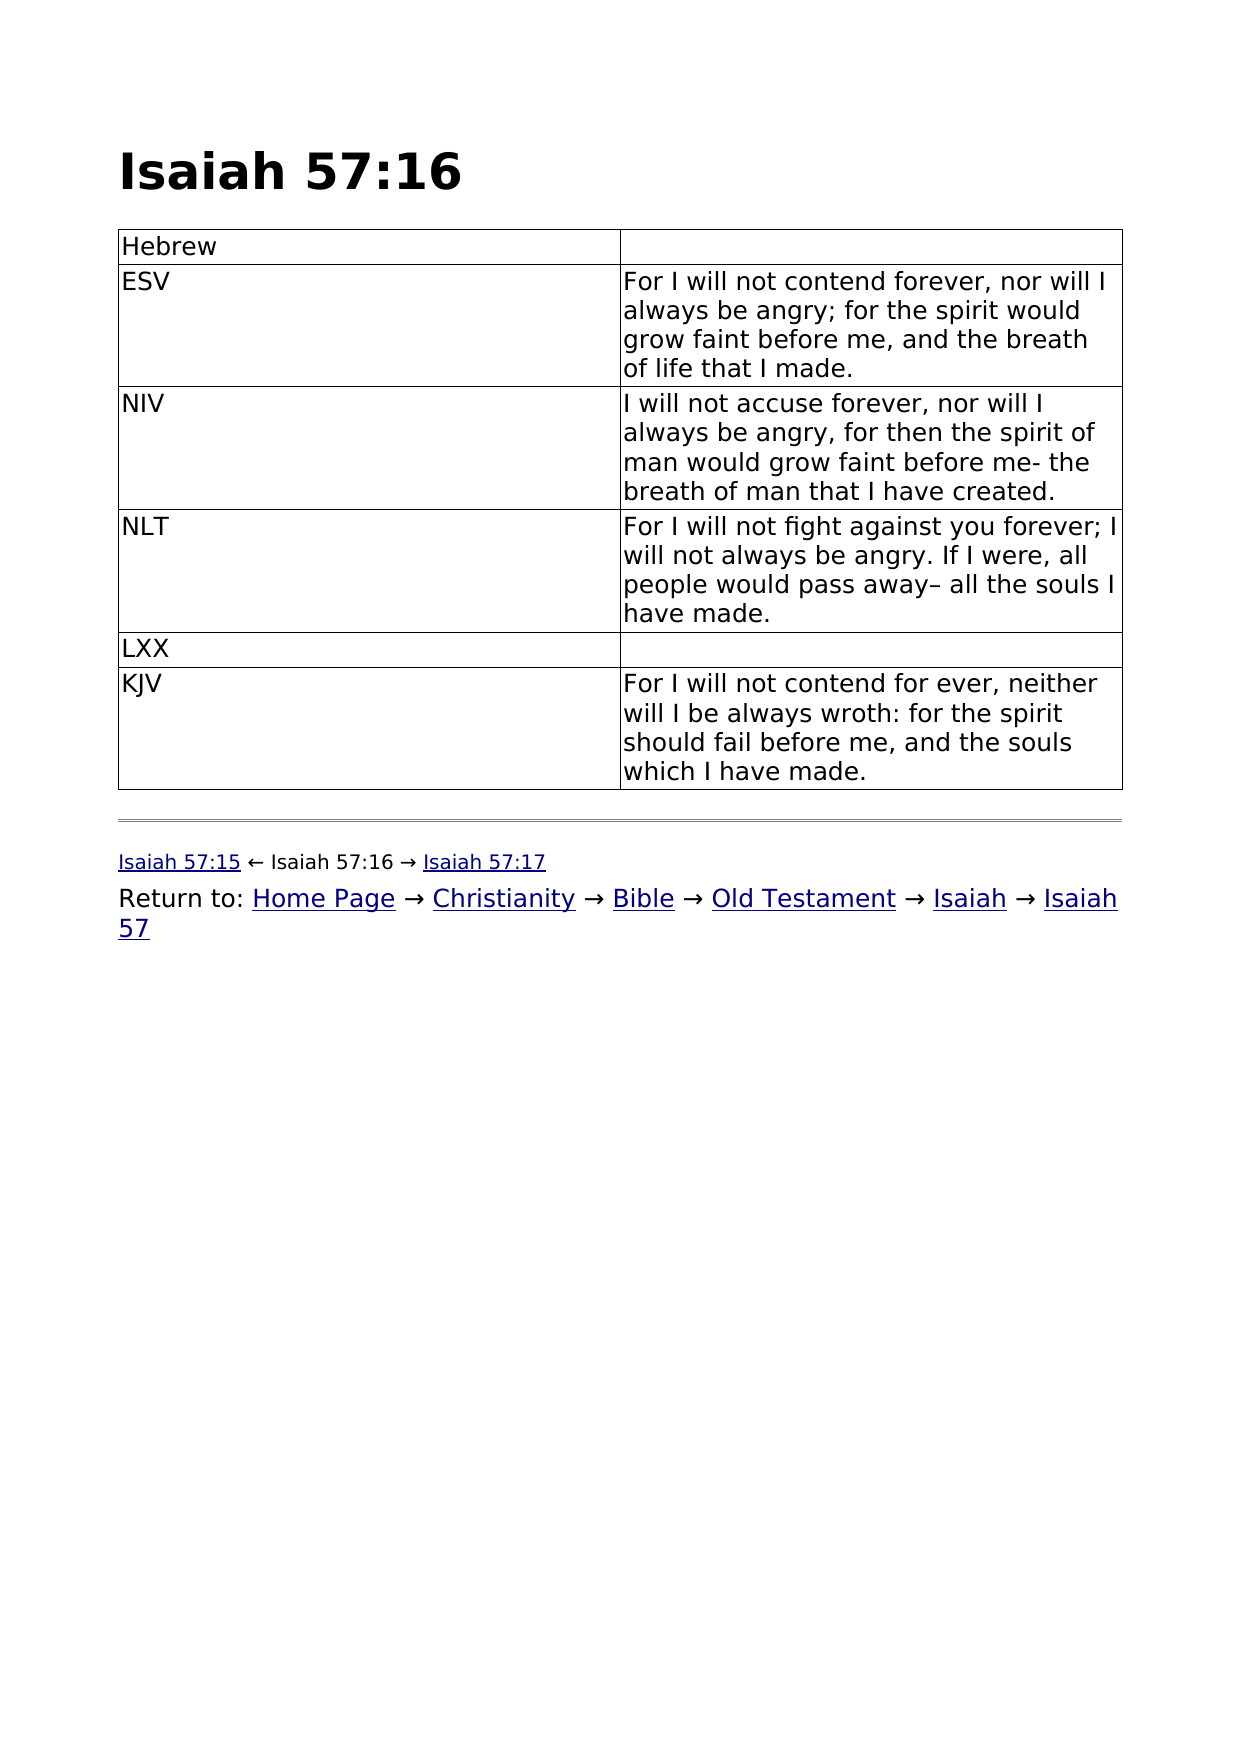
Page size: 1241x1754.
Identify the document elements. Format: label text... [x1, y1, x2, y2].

text Return to: Home Page → Christianity → Bible → Old Testament → Isaiah → Isaiah 57 [118, 884, 1122, 943]
table_cell KJV [119, 668, 620, 789]
text Isaiah 57:15 ← Isaiah 57:16 → Isaiah 57:17 [118, 851, 1122, 884]
table_cell For I will not contend forever, nor will I always be angry; for the spirit would grow faint before me, and the breath of life that I made. [621, 265, 1122, 386]
table_cell [621, 633, 1122, 667]
table_cell For I will not fight against you forever; I will not always be angry. If I were, all people would pass away– all the souls I have made. [621, 510, 1122, 632]
table_cell For I will not contend for ever, neither will I be always wroth: for the spirit should fail before me, and the souls which I have made. [621, 668, 1122, 789]
table_cell NLT [119, 510, 620, 632]
table_cell I will not accuse forever, nor will I always be angry, for then the spirit of man would grow faint before me- the breath of man that I have created. [621, 387, 1122, 509]
table_cell LXX [119, 633, 620, 667]
table_cell NIV [119, 387, 620, 509]
table_header Hebrew [119, 230, 620, 264]
table_header [621, 230, 1122, 264]
subtitle Isaiah 57:16 [118, 143, 1122, 201]
table_cell ESV [119, 265, 620, 386]
